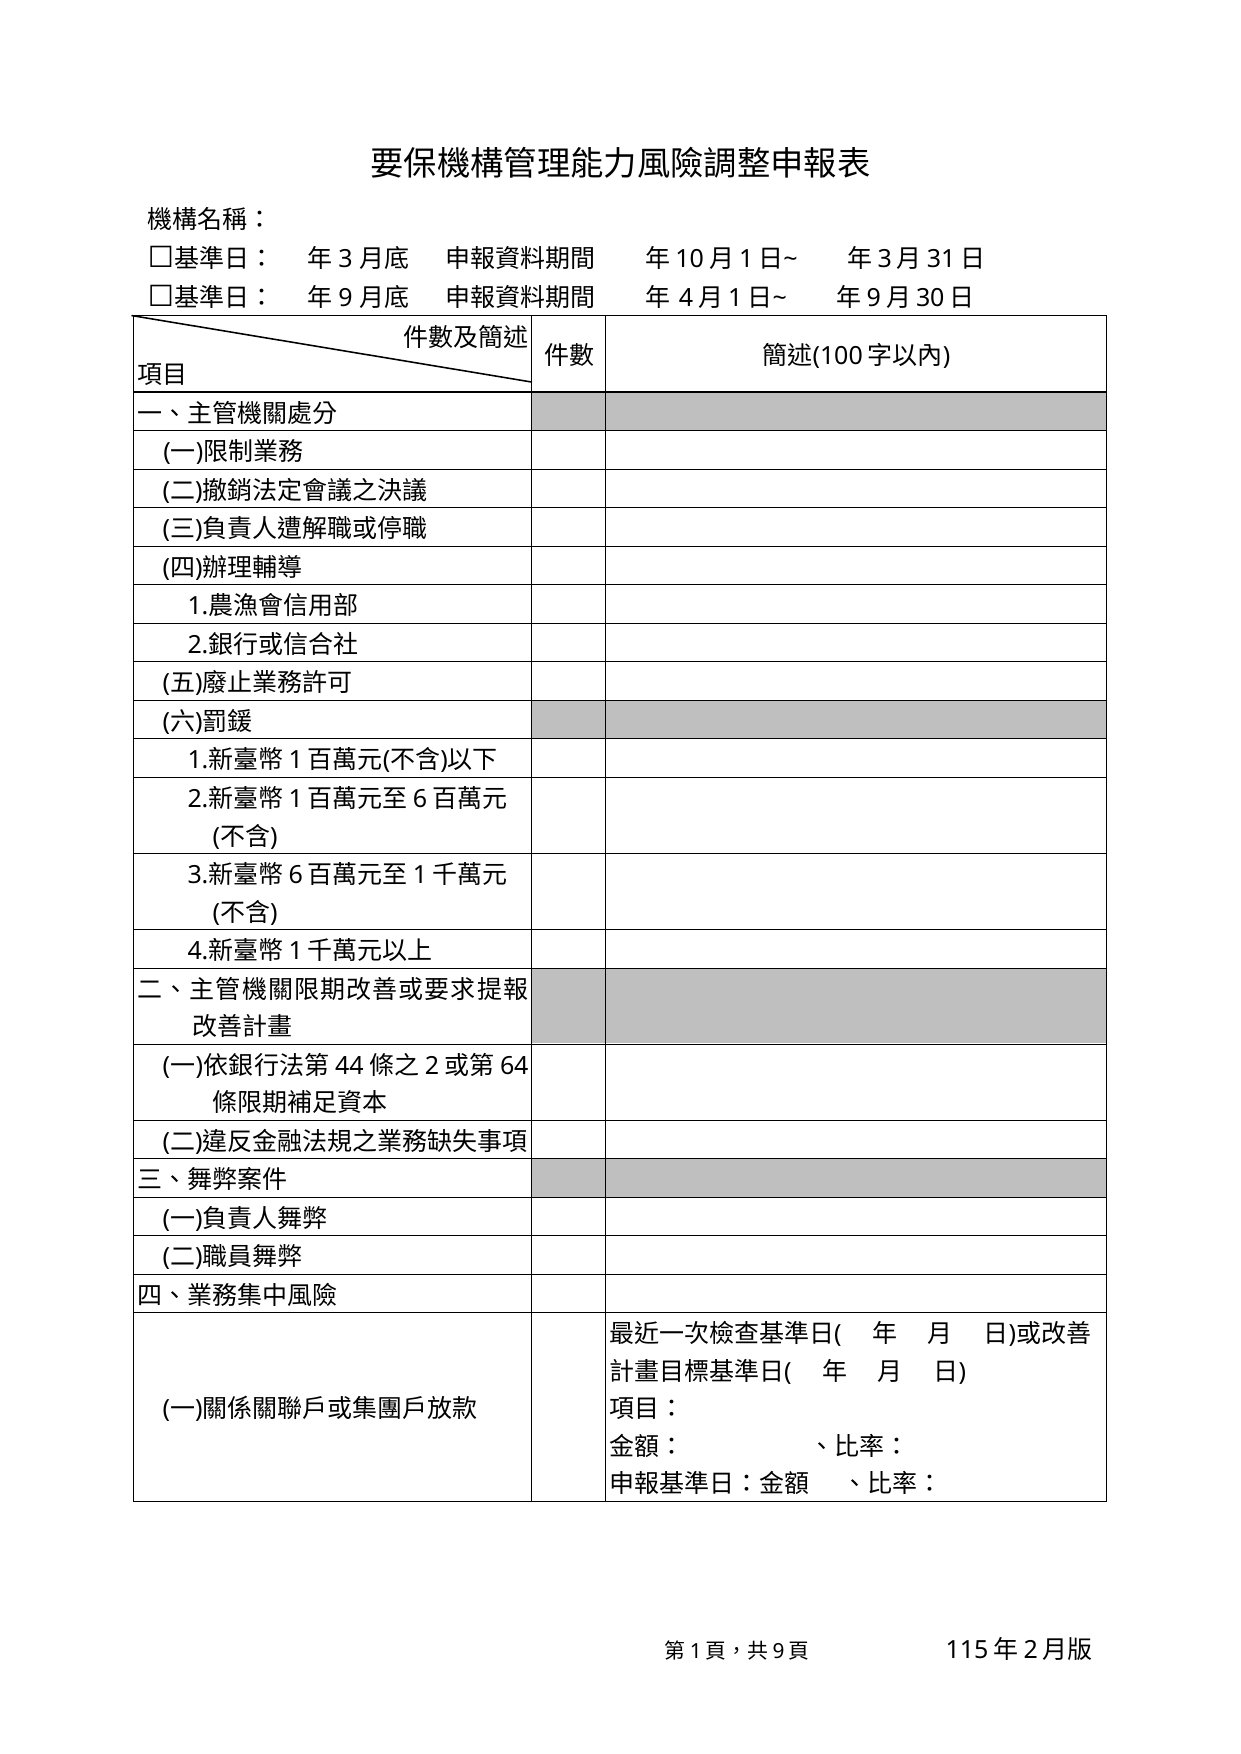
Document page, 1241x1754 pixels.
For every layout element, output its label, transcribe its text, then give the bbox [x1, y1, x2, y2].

table_cell [606, 1198, 1106, 1235]
table_cell (一)關係關聯戶或集團戶放款 [134, 1313, 531, 1501]
table_cell [606, 624, 1106, 661]
table_cell (一)依銀行法第44條之2或第64條限期補足資本 [134, 1045, 531, 1119]
table_cell [532, 393, 605, 430]
table_header 簡述(100字以內) [606, 316, 1106, 391]
table_cell 最近一次檢查基準日( 年 月 日)或改善計畫目標基準日( 年 月 日) 項目： 金額： 、比率： 申報基準日：金額 、比率： [606, 1313, 1106, 1501]
text ☐基準日： 年 3 月底 申報資料期間 年10月1日~ 年3月31日 [148, 236, 1092, 276]
table_cell [606, 508, 1106, 546]
table_cell [606, 393, 1106, 430]
table_cell [532, 1313, 605, 1501]
table_cell [606, 1275, 1106, 1312]
table_cell [532, 930, 605, 967]
table_cell [606, 1121, 1106, 1158]
table_cell [606, 701, 1106, 738]
table_cell (三)負責人遭解職或停職 [134, 508, 531, 546]
table_cell 一、主管機關處分 [134, 393, 531, 430]
table_header 件數及簡述 項目 [146, 316, 531, 380]
table_cell (二)撤銷法定會議之決議 [134, 470, 531, 507]
table_cell [532, 1121, 605, 1158]
table_cell 1.新臺幣1百萬元(不含)以下 [134, 739, 531, 777]
table_cell [532, 701, 605, 738]
table_cell [606, 547, 1106, 584]
table_cell [532, 1159, 605, 1197]
table_cell [532, 1236, 605, 1274]
table_cell [606, 854, 1106, 929]
table_cell 3.新臺幣6百萬元至1千萬元(不含) [134, 854, 531, 929]
table_cell [606, 1159, 1106, 1197]
table_cell (六)罰鍰 [134, 701, 531, 738]
table_cell [532, 662, 605, 700]
table_cell [532, 470, 605, 507]
text 要保機構管理能力風險調整申報表 [148, 123, 1092, 198]
table_cell 三、舞弊案件 [134, 1159, 531, 1197]
table_cell 四、業務集中風險 [134, 1275, 531, 1312]
table_cell 2.新臺幣1百萬元至6百萬元(不含) [134, 778, 531, 853]
table_cell [532, 547, 605, 584]
table_cell [606, 778, 1106, 853]
table_cell (五)廢止業務許可 [134, 662, 531, 700]
text 機構名稱： [148, 198, 1092, 236]
table_cell (二)違反金融法規之業務缺失事項 [134, 1121, 531, 1158]
table_header 件數及簡述 項目 [134, 317, 531, 391]
table_cell (一)負責人舞弊 [134, 1198, 531, 1235]
table_cell [606, 662, 1106, 700]
table_cell [532, 969, 605, 1043]
table_cell [606, 1236, 1106, 1274]
table_cell [606, 969, 1106, 1043]
table_cell 2.銀行或信合社 [134, 624, 531, 661]
table_cell [606, 1045, 1106, 1119]
table_cell (二)職員舞弊 [134, 1236, 531, 1274]
table_cell [532, 508, 605, 546]
table_cell [606, 585, 1106, 623]
table_cell [606, 930, 1106, 967]
table_cell [532, 1198, 605, 1235]
table_cell [532, 739, 605, 777]
table_cell [532, 585, 605, 623]
table_cell [532, 778, 605, 853]
table_cell (四)辦理輔導 [134, 547, 531, 584]
table_cell [606, 431, 1106, 468]
table_cell 1.農漁會信用部 [134, 585, 531, 623]
table_cell (一)限制業務 [134, 431, 531, 468]
table_cell [532, 624, 605, 661]
table_cell 二、主管機關限期改善或要求提報改善計畫 [134, 969, 531, 1043]
text ☐基準日： 年 9 月底 申報資料期間 年 4月1日~ 年9月30日 [148, 276, 1092, 315]
table_cell [606, 739, 1106, 777]
table_cell [532, 854, 605, 929]
table_cell 4.新臺幣1千萬元以上 [134, 930, 531, 967]
table_cell [532, 1045, 605, 1119]
table_cell [532, 431, 605, 468]
table_header 件數 [532, 316, 605, 391]
table_cell [606, 470, 1106, 507]
table_cell [532, 1275, 605, 1312]
